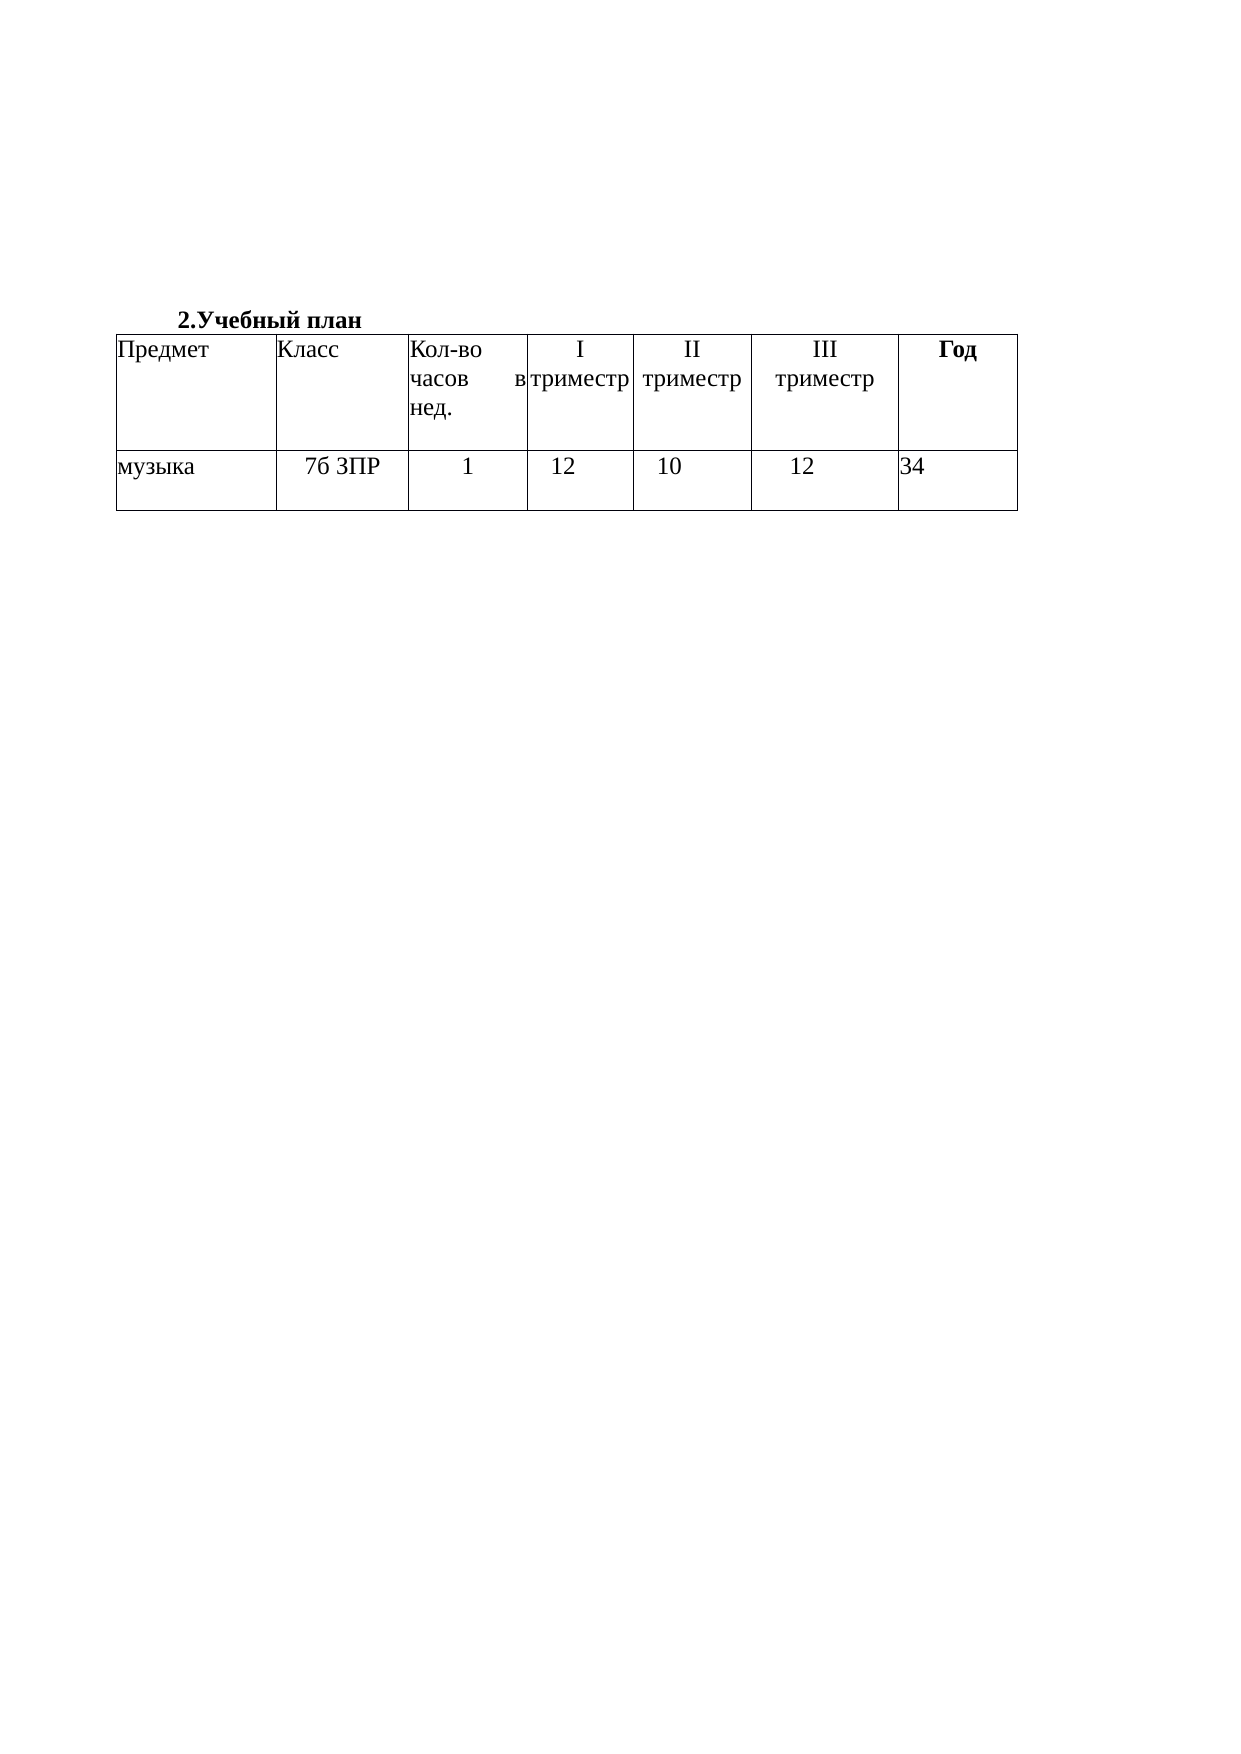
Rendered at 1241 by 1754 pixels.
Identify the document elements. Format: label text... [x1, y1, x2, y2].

text 2.Учебный план [177, 305, 1122, 333]
table_header II триместр [634, 335, 751, 450]
table_cell 12 [528, 451, 633, 510]
table_cell музыка [117, 451, 276, 510]
table_cell 12 [752, 451, 898, 510]
table_cell 10 [634, 451, 751, 510]
table_header III триместр [752, 335, 898, 450]
table_header Кол-во часов в нед. [409, 335, 527, 450]
table_cell 7б ЗПР [277, 451, 408, 510]
table_header Год [899, 335, 1017, 450]
table_header Предмет [117, 335, 276, 450]
table_cell 1 [409, 451, 527, 510]
table_header I триместр [528, 335, 633, 450]
table_header Класс [277, 335, 408, 450]
table_cell 34 [899, 451, 1017, 510]
